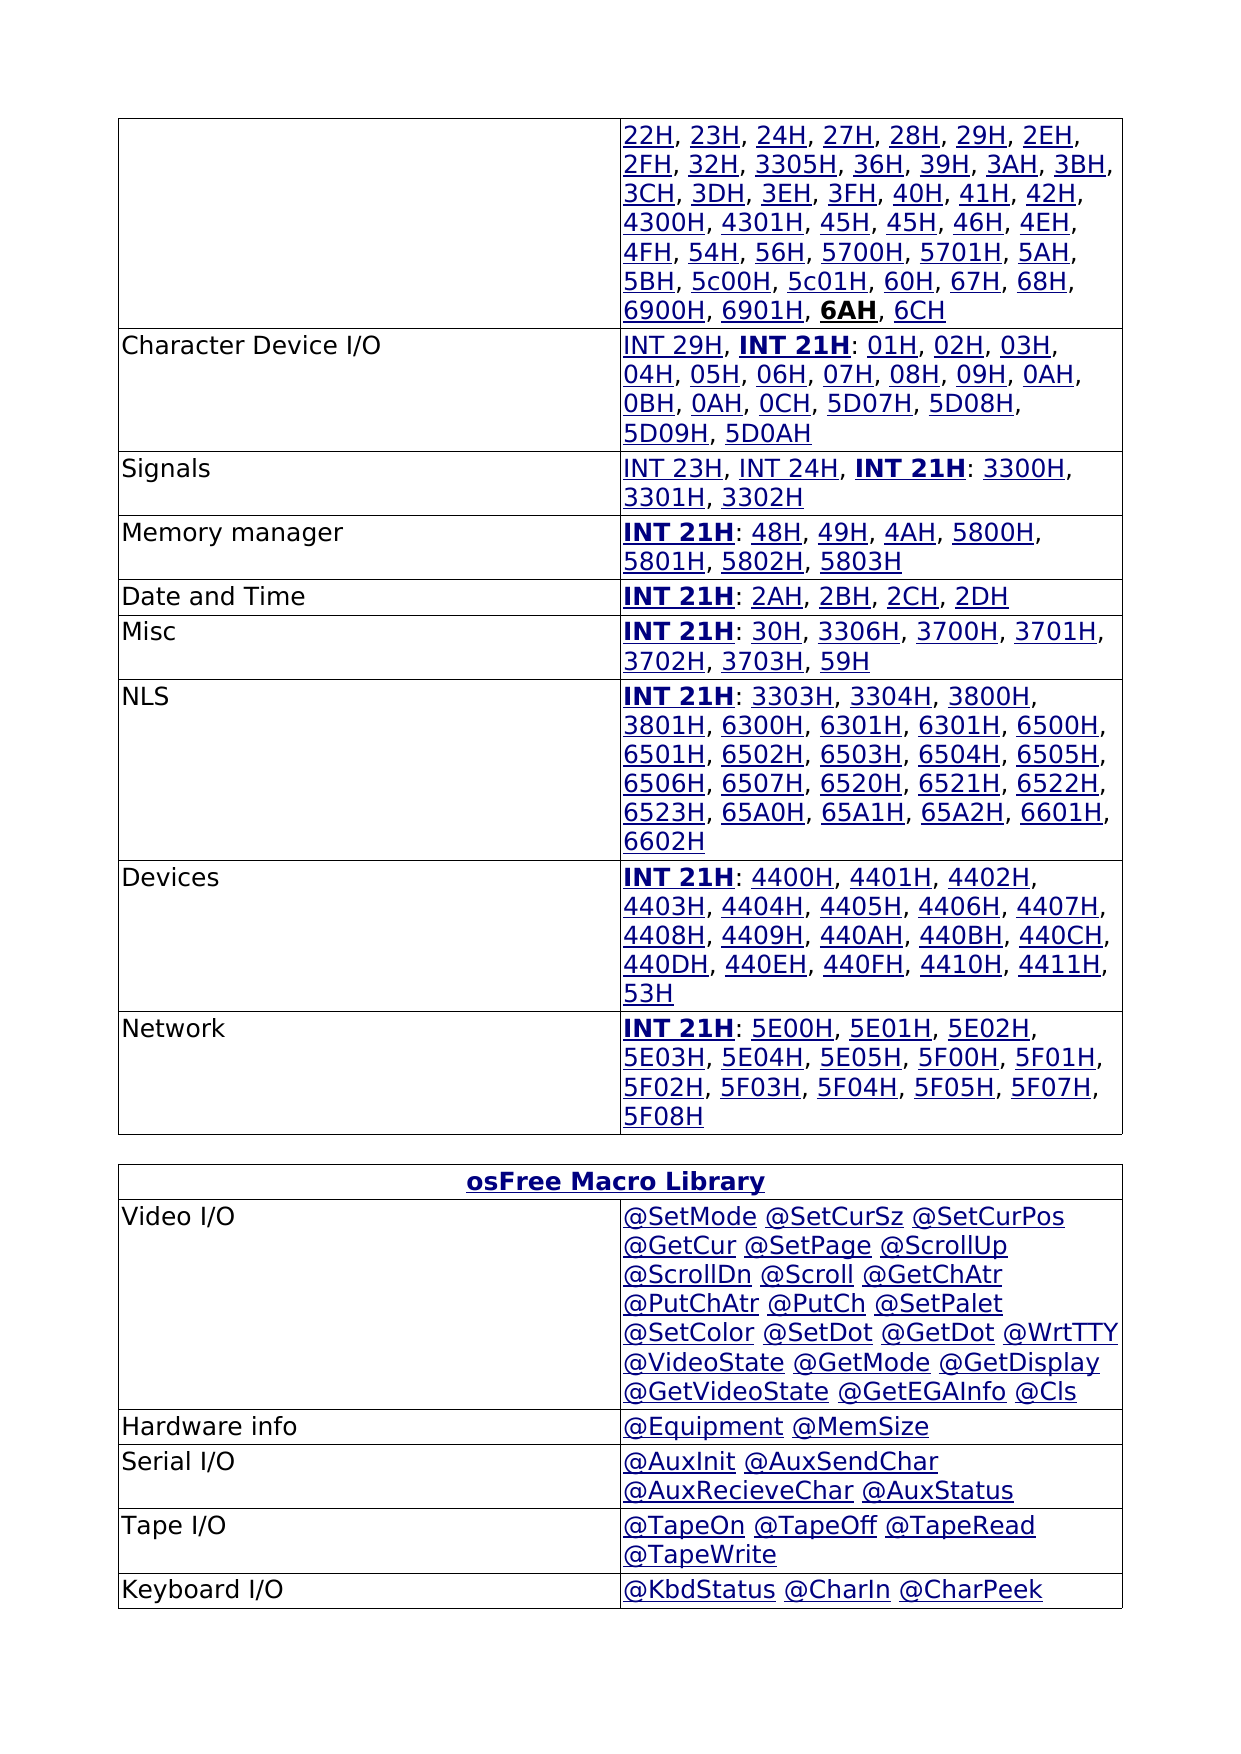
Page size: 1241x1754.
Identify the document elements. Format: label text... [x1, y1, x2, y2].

table_cell Serial I/O [119, 1445, 620, 1508]
table_cell Date and Time [119, 580, 620, 614]
table_cell INT 21H: 2AH, 2BH, 2CH, 2DH [621, 580, 1122, 614]
table_cell @Equipment @MemSize [621, 1410, 1122, 1444]
table_cell 22H, 23H, 24H, 27H, 28H, 29H, 2EH, 2FH, 32H, 3305H, 36H, 39H, 3AH, 3BH, 3CH, 3DH, 3EH, 3FH, 40H, 41H, 42H, 4300H, 4301H, 45H, 45H, 46H, 4EH, 4FH, 54H, 56H, 5700H, 5701H, 5AH, 5BH, 5c00H, 5c01H, 60H, 67H, 68H, 6900H, 6901H, 6AH, 6CH [621, 119, 1122, 328]
table_cell @KbdStatus @CharIn @CharPeek [621, 1574, 1122, 1608]
table_cell Devices [119, 861, 620, 1011]
table_cell Signals [119, 452, 620, 515]
table_cell INT 21H: 30H, 3306H, 3700H, 3701H, 3702H, 3703H, 59H [621, 616, 1122, 679]
table_cell @AuxInit @AuxSendChar @AuxRecieveChar @AuxStatus [621, 1445, 1122, 1508]
table_cell Misc [119, 616, 620, 679]
table_cell INT 21H: 5E00H, 5E01H, 5E02H, 5E03H, 5E04H, 5E05H, 5F00H, 5F01H, 5F02H, 5F03H, 5F04H, 5F05H, 5F07H, 5F08H [621, 1012, 1122, 1134]
table_header osFree Macro Library [119, 1165, 1122, 1199]
table_cell @SetMode @SetCurSz @SetCurPos @GetCur @SetPage @ScrollUp @ScrollDn @Scroll @GetChAtr @PutChAtr @PutCh @SetPalet @SetColor @SetDot @GetDot @WrtTTY @VideoState @GetMode @GetDisplay @GetVideoState @GetEGAInfo @Cls [621, 1200, 1122, 1409]
table_cell Tape I/O [119, 1509, 620, 1573]
table_cell Keyboard I/O [119, 1574, 620, 1608]
table_cell NLS [119, 680, 620, 860]
table_cell INT 23H, INT 24H, INT 21H: 3300H, 3301H, 3302H [621, 452, 1122, 515]
table_cell INT 21H: 48H, 49H, 4AH, 5800H, 5801H, 5802H, 5803H [621, 516, 1122, 579]
table_cell INT 21H: 4400H, 4401H, 4402H, 4403H, 4404H, 4405H, 4406H, 4407H, 4408H, 4409H, 440AH, 440BH, 440CH, 440DH, 440EH, 440FH, 4410H, 4411H, 53H [621, 861, 1122, 1011]
table_cell @TapeOn @TapeOff @TapeRead @TapeWrite [621, 1509, 1122, 1573]
table_cell Network [119, 1012, 620, 1134]
table_cell Character Device I/O [119, 329, 620, 451]
table_cell INT 29H, INT 21H: 01H, 02H, 03H, 04H, 05H, 06H, 07H, 08H, 09H, 0AH, 0BH, 0AH, 0CH, 5D07H, 5D08H, 5D09H, 5D0AH [621, 329, 1122, 451]
table_cell Memory manager [119, 516, 620, 579]
table_cell Video I/O [119, 1200, 620, 1409]
table_cell Hardware info [119, 1410, 620, 1444]
table_cell [119, 119, 620, 328]
table_cell INT 21H: 3303H, 3304H, 3800H, 3801H, 6300H, 6301H, 6301H, 6500H, 6501H, 6502H, 6503H, 6504H, 6505H, 6506H, 6507H, 6520H, 6521H, 6522H, 6523H, 65A0H, 65A1H, 65A2H, 6601H, 6602H [621, 680, 1122, 860]
